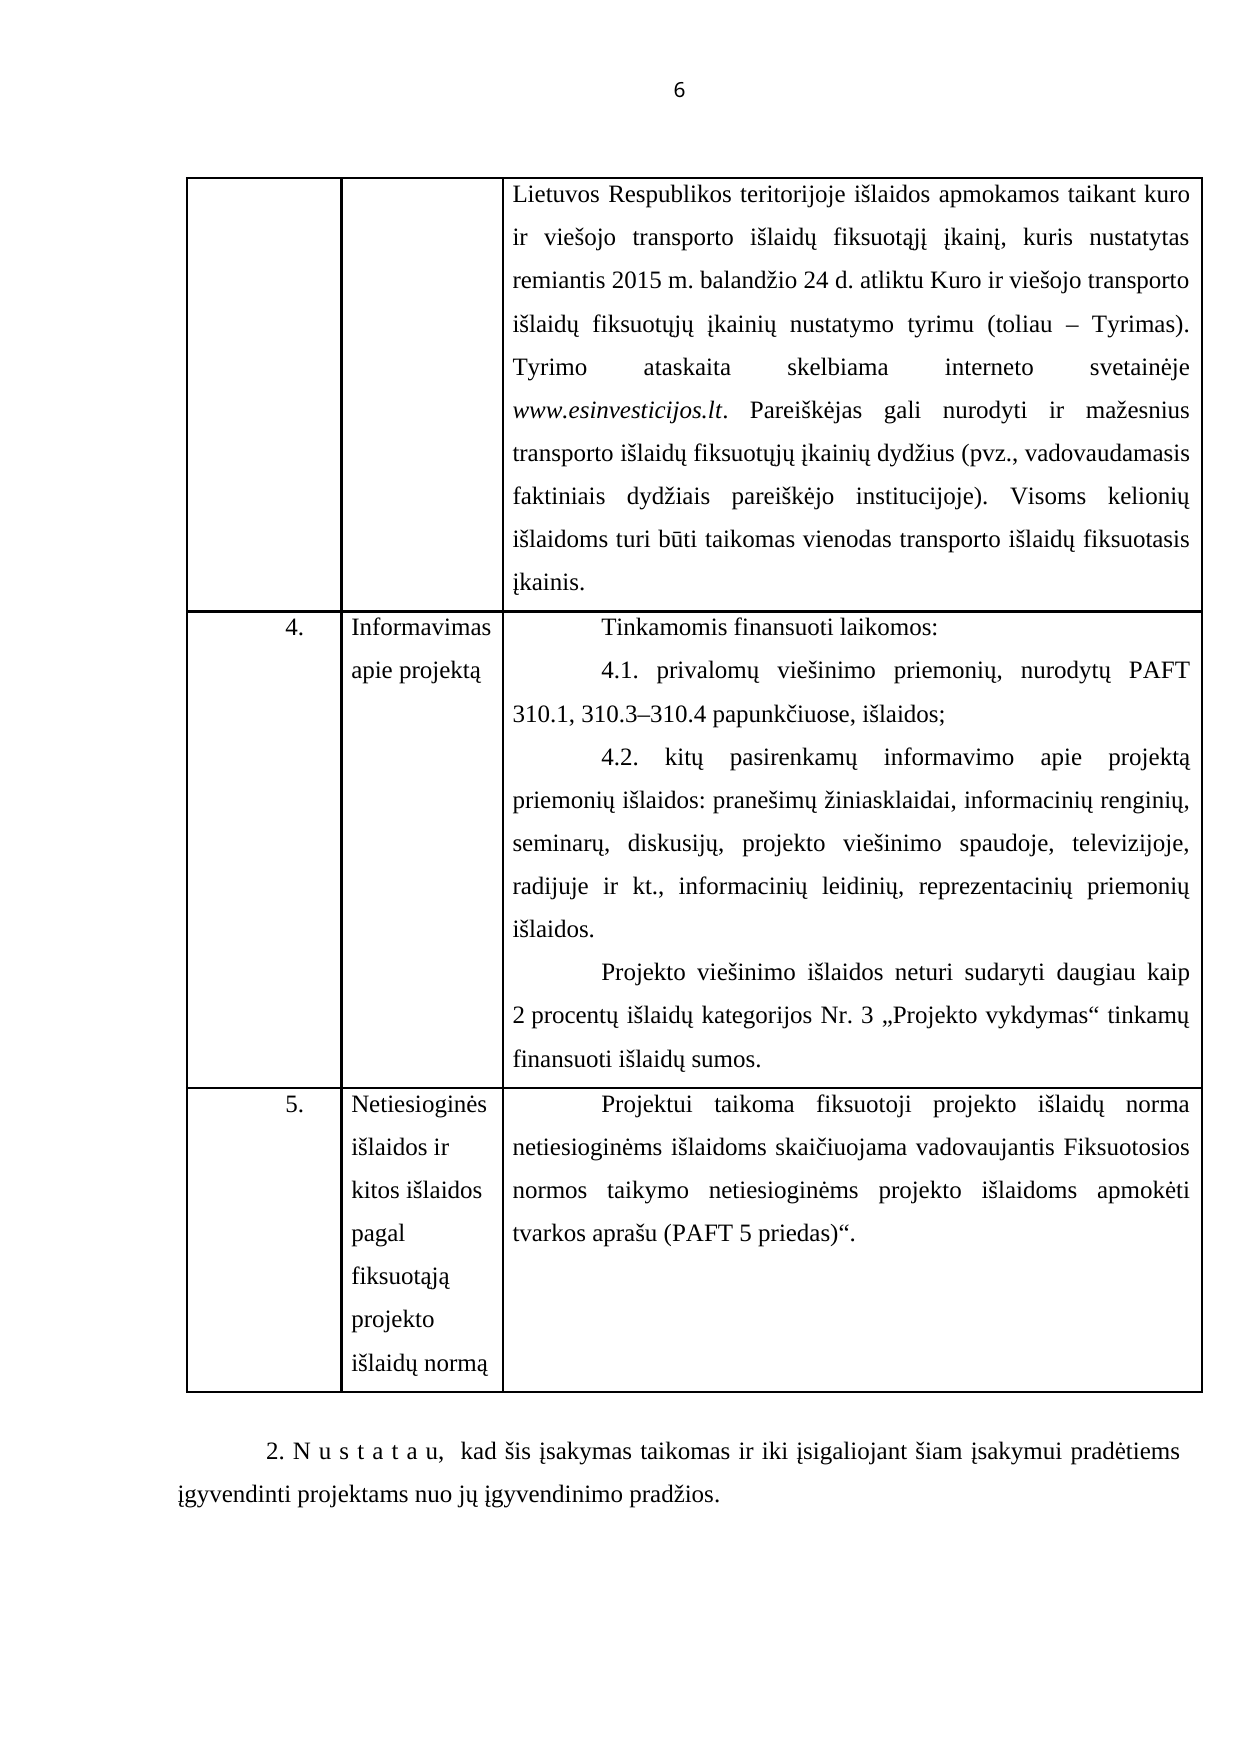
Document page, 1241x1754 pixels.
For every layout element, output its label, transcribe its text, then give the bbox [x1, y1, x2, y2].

table_cell Informavimas apie projektą [343, 613, 502, 1087]
table_cell Lietuvos Respublikos teritorijoje išlaidos apmokamos taikant kuro ir viešojo transporto išlaidų fiksuotąjį įkainį, kuris nustatytas remiantis 2015 m. balandžio 24 d. atliktu Kuro ir viešojo transporto išlaidų fiksuotųjų įkainių nustatymo tyrimu (toliau – Tyrimas). Tyrimo ataskaita skelbiama interneto svetainėje www.esinvesticijos.lt. Pareiškėjas gali nurodyti ir mažesnius transporto išlaidų fiksuotųjų įkainių dydžius (pvz., vadovaudamasis faktiniais dydžiais pareiškėjo institucijoje). Visoms kelionių išlaidoms turi būti taikomas vienodas transporto išlaidų fiksuotasis įkainis. [504, 179, 1201, 610]
table_cell 4. [188, 613, 340, 1087]
table_cell [343, 179, 502, 610]
table_cell Tinkamomis finansuoti laikomos: 4.1. privalomų viešinimo priemonių, nurodytų PAFT 310.1, 310.3–310.4 papunkčiuose, išlaidos; 4.2. kitų pasirenkamų informavimo apie projektą priemonių išlaidos: pranešimų žiniasklaidai, informacinių renginių, seminarų, diskusijų, projekto viešinimo spaudoje, televizijoje, radijuje ir kt., informacinių leidinių, reprezentacinių priemonių išlaidos. Projekto viešinimo išlaidos neturi sudaryti daugiau kaip 2 procentų išlaidų kategorijos Nr. 3 „Projekto vykdymas“ tinkamų finansuoti išlaidų sumos. [504, 613, 1201, 1087]
table_cell Projektui taikoma fiksuotoji projekto išlaidų norma netiesioginėms išlaidoms skaičiuojama vadovaujantis Fiksuotosios normos taikymo netiesioginėms projekto išlaidoms apmokėti tvarkos aprašu (PAFT 5 priedas)“. [504, 1089, 1201, 1391]
table_cell 5. [188, 1089, 340, 1391]
table_cell [188, 179, 340, 610]
text 2. N u s t a t a u, kad šis įsakymas taikomas ir iki įsigaliojant šiam įsakymui pradėtiems įgyvendinti projektams nuo jų įgyvendinimo pradžios. [177, 1436, 1181, 1508]
table_cell Netiesioginės išlaidos ir kitos išlaidos pagal fiksuotąją projekto išlaidų normą [343, 1089, 502, 1391]
